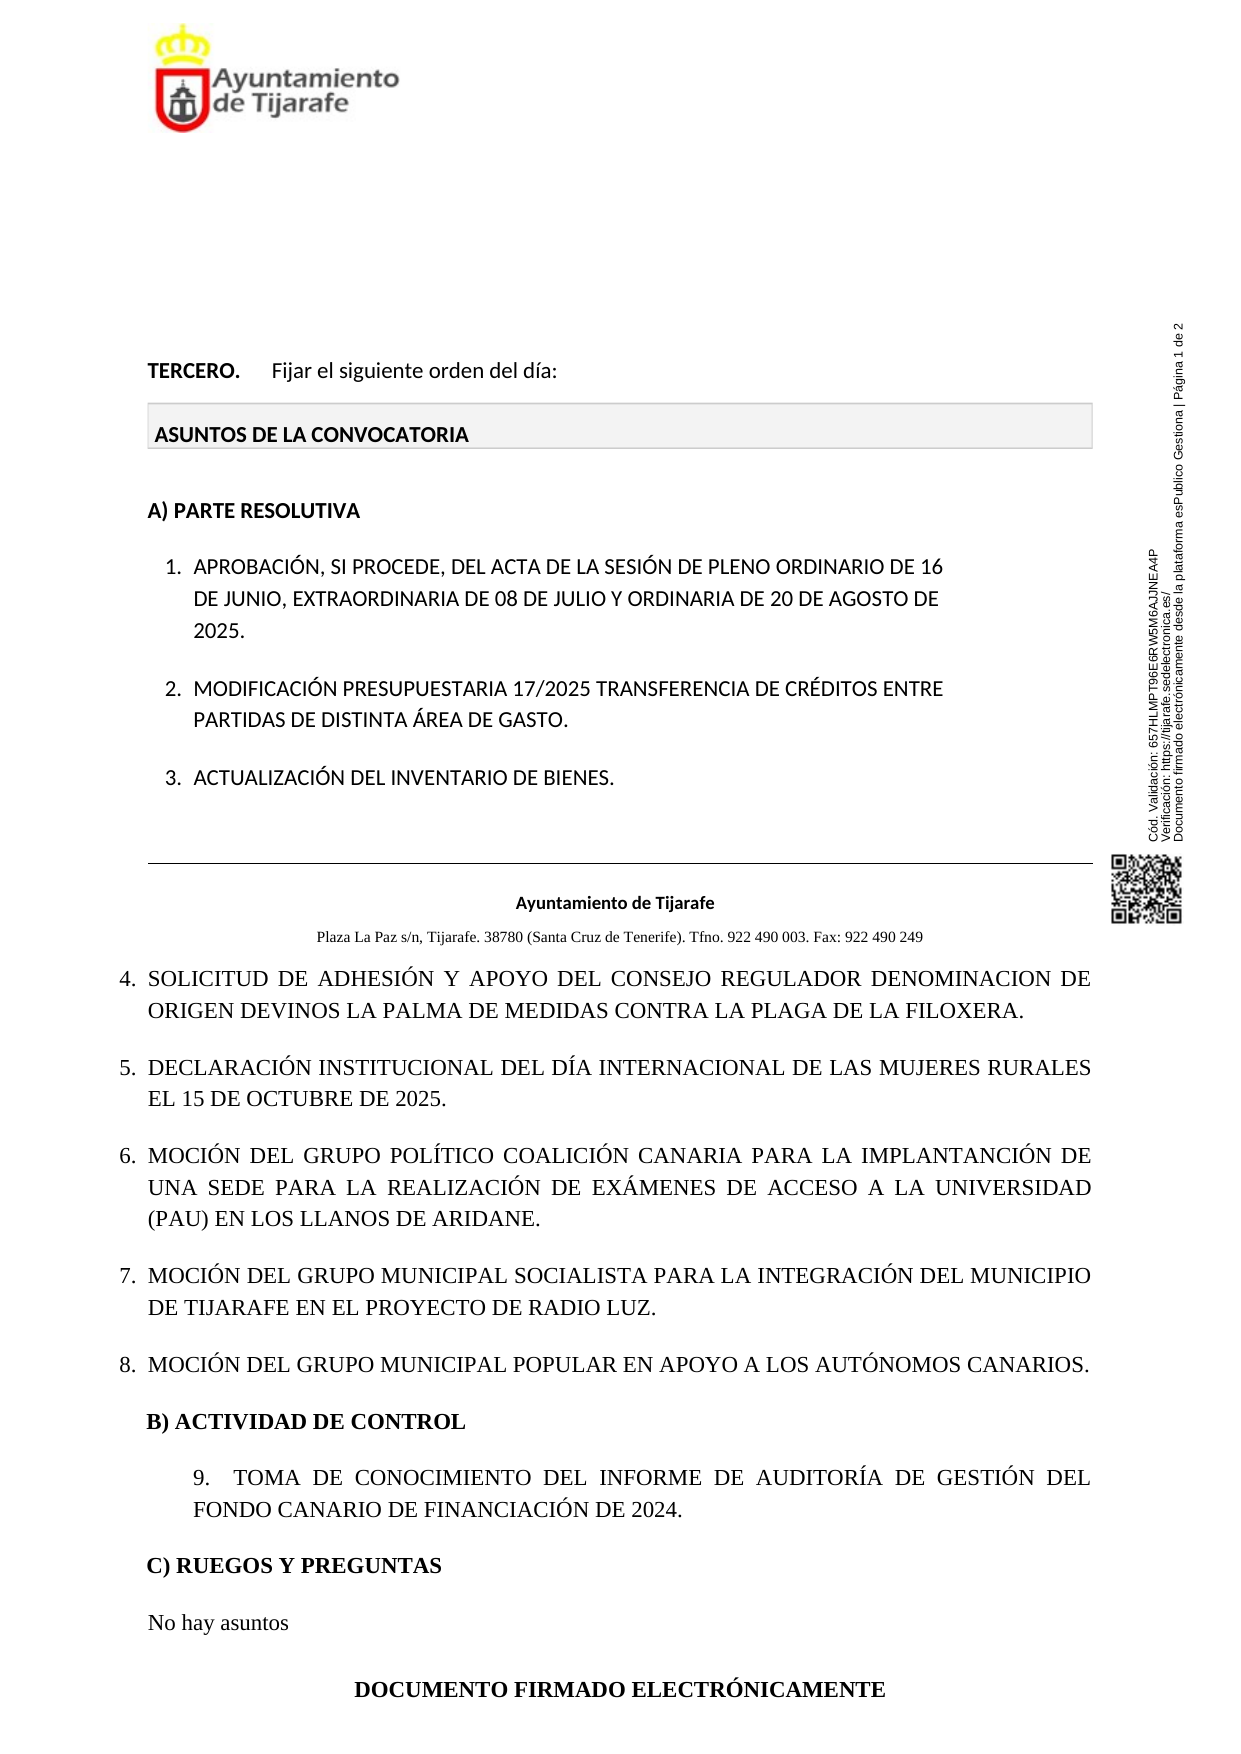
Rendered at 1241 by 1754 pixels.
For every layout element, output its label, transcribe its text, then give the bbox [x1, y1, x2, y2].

list MOCIÓN DEL GRUPO POLÍTICO COALICIÓN CANARIA PARA LA IMPLANTANCIÓN DE UNA SEDE PARA LA REALIZACIÓN DE EXÁMENES DE ACCESO A LA UNIVERSIDAD (PAU) EN LOS LLANOS DE ARIDANE. [119, 1142, 1092, 1232]
text C) RUEGOS Y PREGUNTAS [146, 1553, 1092, 1579]
list MOCIÓN DEL GRUPO MUNICIPAL POPULAR EN APOYO A LOS AUTÓNOMOS CANARIOS. [119, 1351, 1092, 1377]
list SOLICITUD DE ADHESIÓN Y APOYO DEL CONSEJO REGULADOR DENOMINACION DE ORIGEN DEVINOS LA PALMA DE MEDIDAS CONTRA LA PLAGA DE LA FILOXERA. [119, 966, 1092, 1023]
text 9. TOMA DE CONOCIMIENTO DEL INFORME DE AUDITORÍA DE GESTIÓN DEL FONDO CANARIO DE FINANCIACIÓN DE 2024. [193, 1464, 1092, 1522]
text DOCUMENTO FIRMADO ELECTRÓNICAMENTE [148, 1676, 1092, 1703]
list MOCIÓN DEL GRUPO MUNICIPAL SOCIALISTA PARA LA INTEGRACIÓN DEL MUNICIPIO DE TIJARAFE EN EL PROYECTO DE RADIO LUZ. [119, 1262, 1092, 1320]
text B) ACTIVIDAD DE CONTROL [146, 1408, 1092, 1434]
text Plaza La Paz s/n, Tijarafe. 38780 (Santa Cruz de Tenerife). Tfno. 922 490 003. Fax: 922 490 249 [148, 928, 1092, 946]
text No hay asuntos [148, 1609, 1092, 1635]
list DECLARACIÓN INSTITUCIONAL DEL DÍA INTERNACIONAL DE LAS MUJERES RURALES EL 15 DE OCTUBRE DE 2025. [119, 1054, 1092, 1112]
